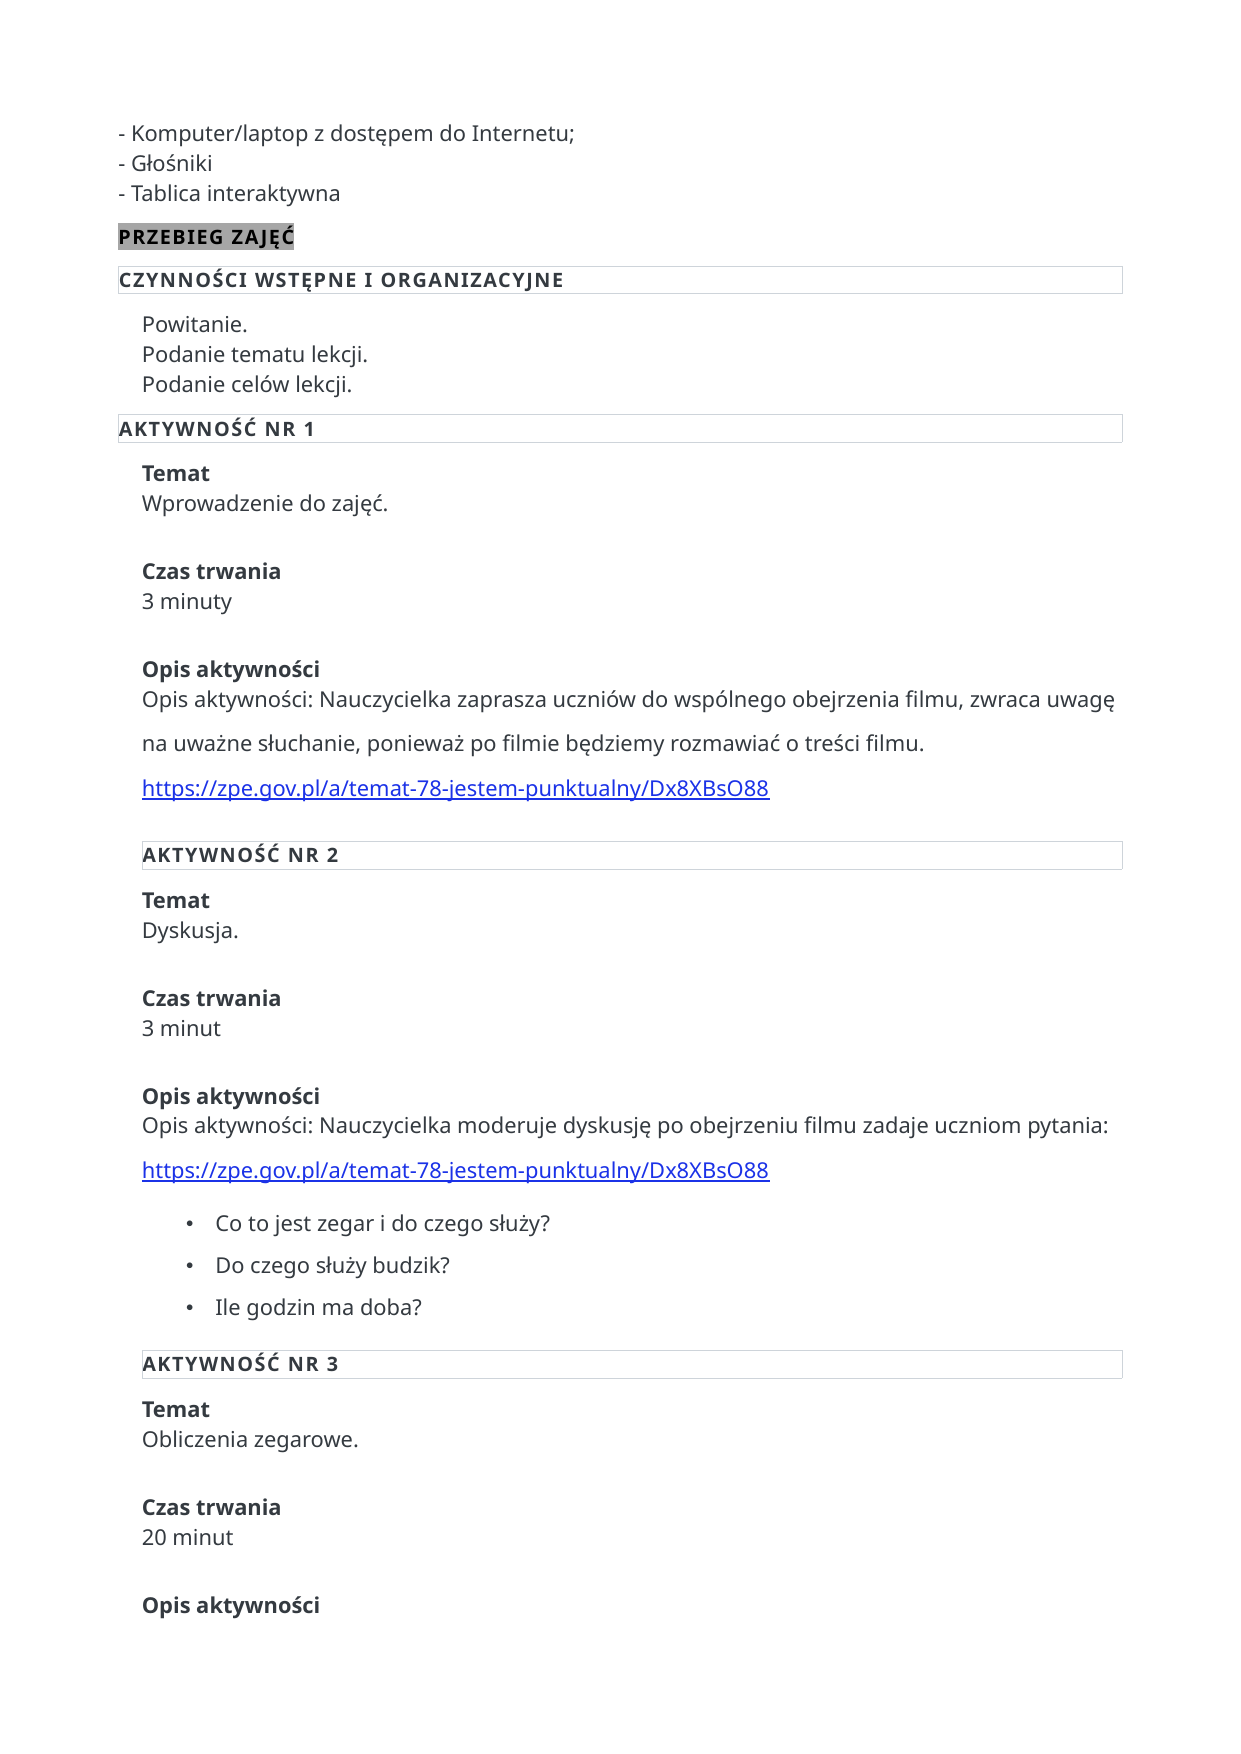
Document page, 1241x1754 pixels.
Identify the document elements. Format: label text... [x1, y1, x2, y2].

text - Komputer/laptop z dostępem do Internetu; - Głośniki - Tablica interaktywna [118, 118, 1122, 207]
text Czas trwania [142, 1492, 1122, 1521]
text Obliczenia zegarowe. [142, 1423, 1122, 1453]
list Do czego służy budzik? [186, 1250, 1122, 1280]
text CZYNNOŚCI WSTĘPNE I ORGANIZACYJNE [119, 267, 1122, 293]
text Opis aktywności: Nauczycielka moderuje dyskusję po obejrzeniu filmu zadaje uczniom pytania: https://zpe.gov.pl/a/temat-78-jestem-punktualny/Dx8XBsO88 [142, 1110, 1122, 1185]
text Opis aktywności [142, 654, 1122, 684]
text Powitanie. Podanie tematu lekcji. Podanie celów lekcji. [142, 309, 1122, 399]
text Dyskusja. [142, 914, 1122, 944]
text Temat [142, 885, 1122, 914]
text PRZEBIEG ZAJĘĆ [118, 223, 1122, 250]
text Czas trwania [142, 983, 1122, 1012]
text 3 minuty [142, 586, 1122, 616]
text Czas trwania [142, 556, 1122, 586]
text Opis aktywności [142, 1589, 1122, 1619]
text Opis aktywności: Nauczycielka zaprasza uczniów do wspólnego obejrzenia filmu, zwraca uwagę na uważne słuchanie, ponieważ po filmie będziemy rozmawiać o treści filmu. https://zpe.gov.pl/a/temat-78-jestem-punktualny/Dx8XBsO88 [142, 684, 1122, 803]
text Temat [142, 458, 1122, 488]
text AKTYWNOŚĆ NR 1 [119, 415, 1122, 442]
list Co to jest zegar i do czego służy? [186, 1208, 1122, 1237]
text Opis aktywności [142, 1081, 1122, 1110]
text Wprowadzenie do zajęć. [142, 488, 1122, 518]
text 3 minut [142, 1012, 1122, 1042]
text 20 minut [142, 1521, 1122, 1551]
list Ile godzin ma doba? [186, 1292, 1122, 1322]
text Temat [142, 1394, 1122, 1423]
text AKTYWNOŚĆ NR 2 [143, 842, 1122, 869]
text AKTYWNOŚĆ NR 3 [143, 1351, 1122, 1378]
